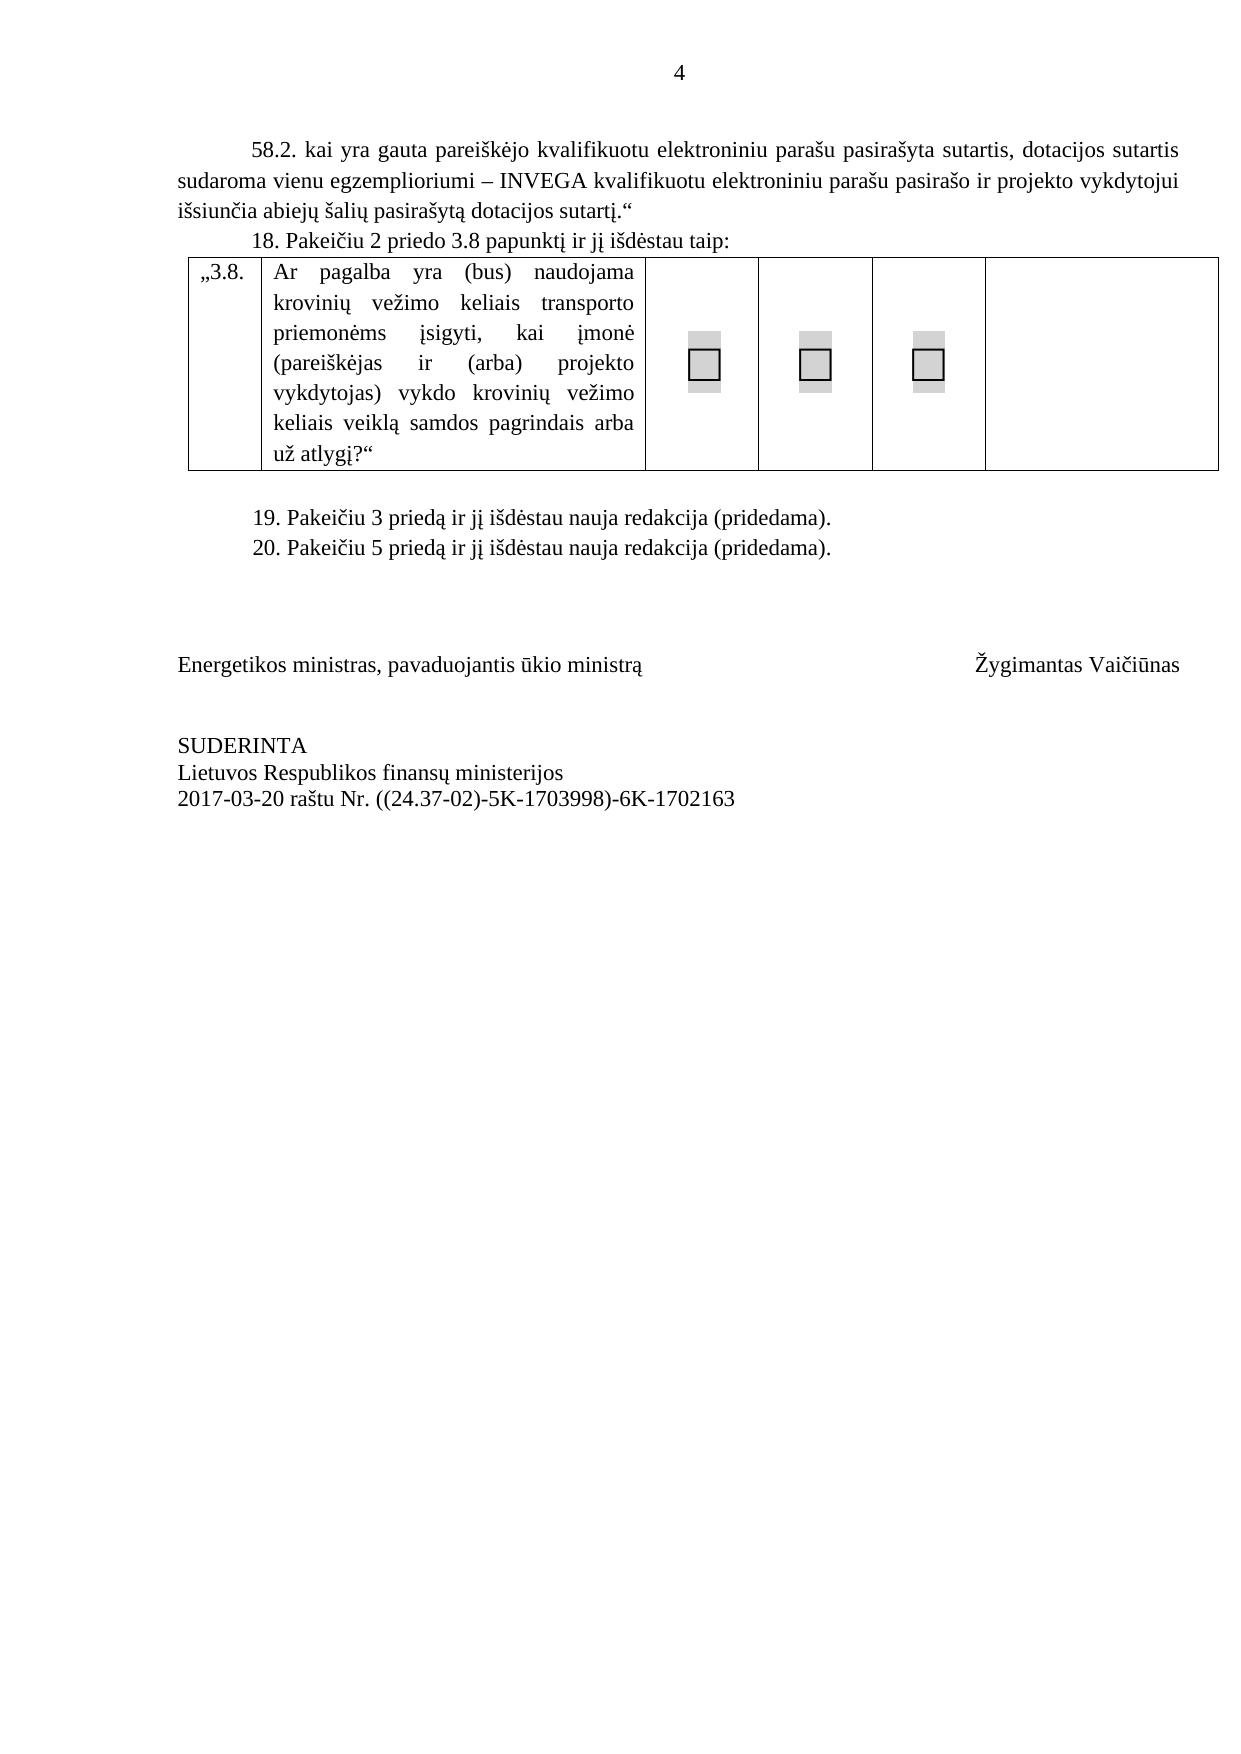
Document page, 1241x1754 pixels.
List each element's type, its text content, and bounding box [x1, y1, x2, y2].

table_header „3.8. [189, 258, 261, 470]
text 19. Pakeičiu 3 priedą ir jį išdėstau nauja redakcija (pridedama). [177, 504, 1181, 531]
text Lietuvos Respublikos finansų ministerijos [177, 759, 1167, 785]
table_header □ [759, 258, 872, 470]
text 2017-03-20 raštu Nr. ((24.37-02)-5K-1703998)-6K-1702163 [177, 785, 1167, 811]
table_header [986, 258, 1218, 470]
table_header Ar pagalba yra (bus) naudojama krovinių vežimo keliais transporto priemonėms įsigyti, kai įmonė (pareiškėjas ir (arba) projekto vykdytojas) vykdo krovinių vežimo keliais veiklą samdos pagrindais arba už atlygį?“ [262, 258, 645, 470]
text 58.2. kai yra gauta pareiškėjo kvalifikuotu elektroniniu parašu pasirašyta sutartis, dotacijos sutartis sudaroma vienu egzemplioriumi – INVEGA kvalifikuotu elektroniniu parašu pasirašo ir projekto vykdytojui išsiunčia abiejų šalių pasirašytą dotacijos sutartį.“ [177, 136, 1181, 223]
text 20. Pakeičiu 5 priedą ir jį išdėstau nauja redakcija (pridedama). [177, 534, 1181, 561]
text 18. Pakeičiu 2 priedo 3.8 papunktį ir jį išdėstau taip: [177, 227, 1181, 253]
table_header □ [646, 258, 758, 470]
text SUDERINTA [177, 732, 1167, 759]
text Energetikos ministras, pavaduojantis ūkio ministrą Žygimantas Vaičiūnas [177, 651, 1181, 677]
table_header □ [873, 258, 985, 470]
